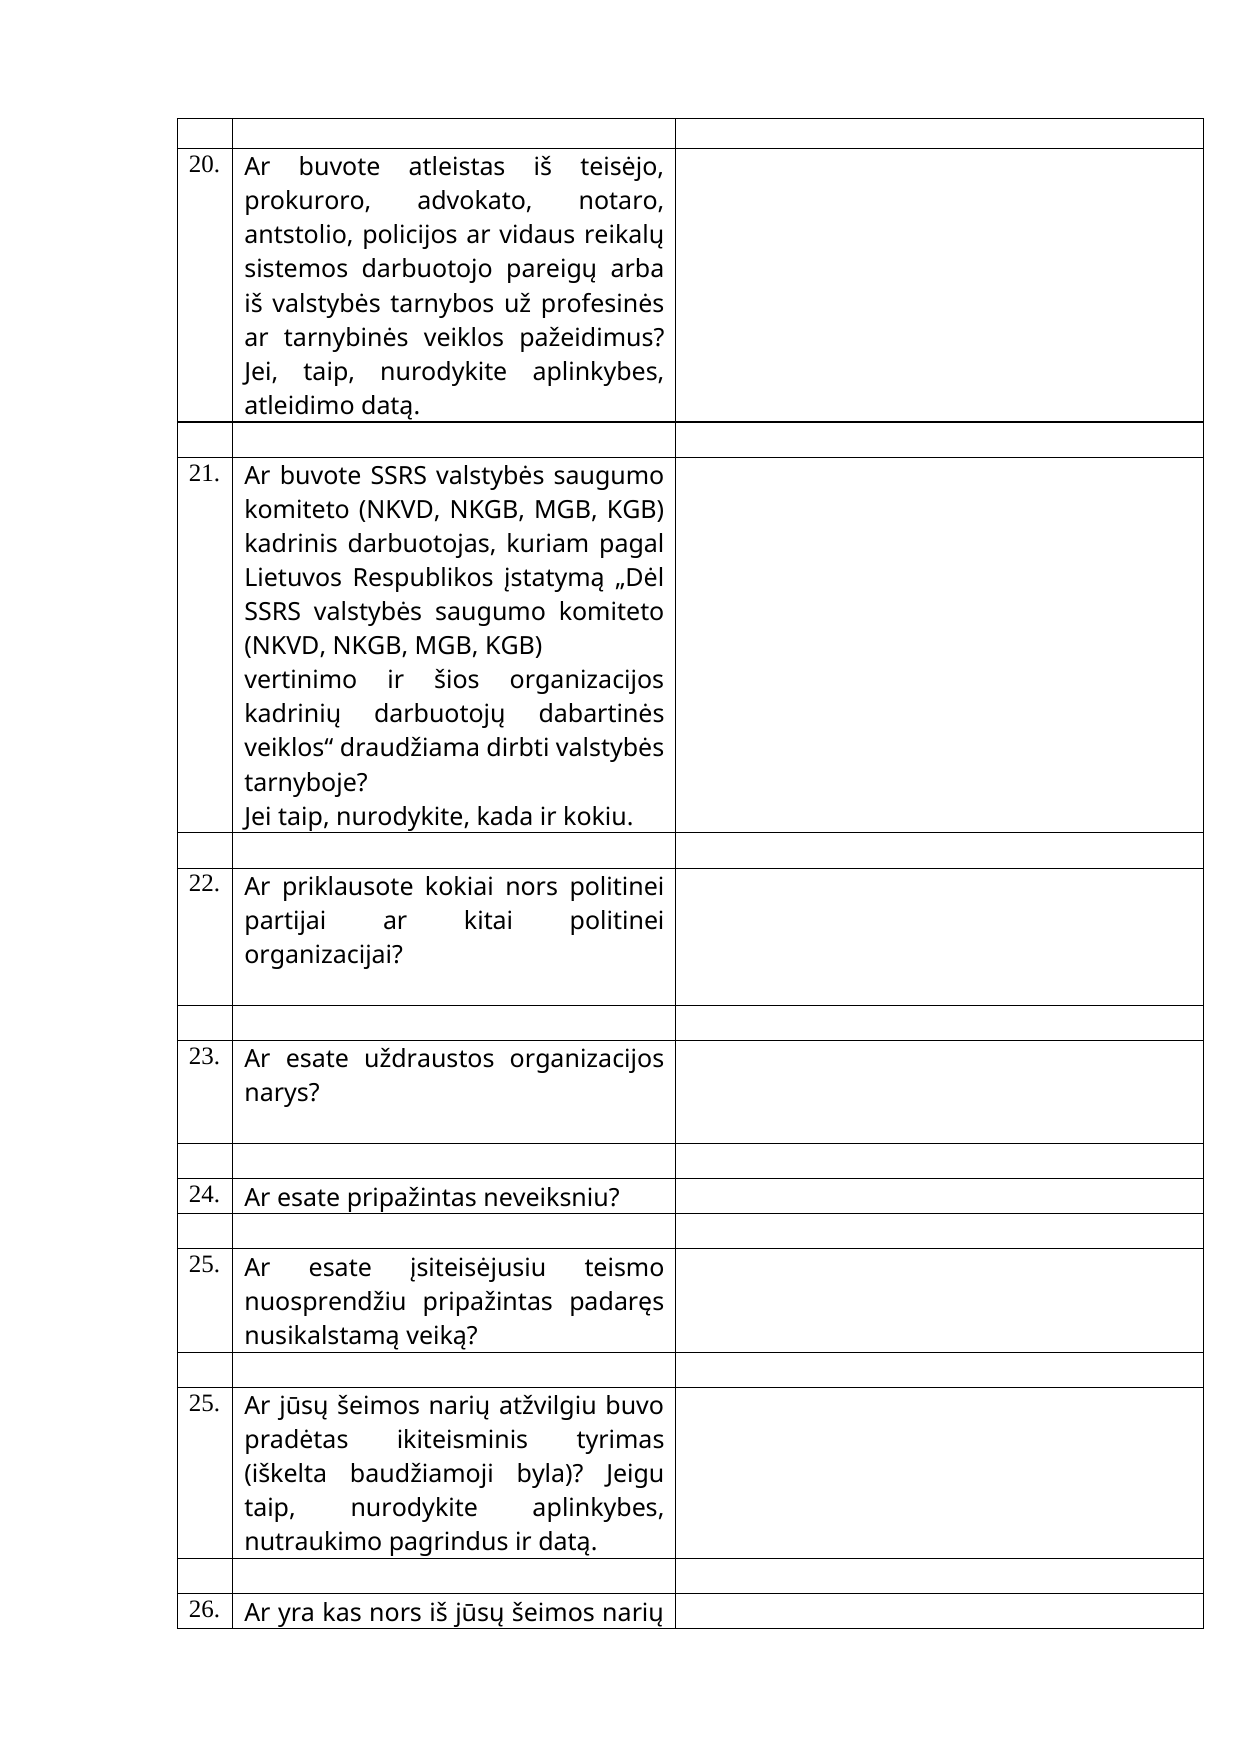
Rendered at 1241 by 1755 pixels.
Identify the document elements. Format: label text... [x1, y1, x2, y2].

table_cell Ar buvote atleistas iš teisėjo, prokuroro, advokato, notaro, antstolio, policijos ar vidaus reikalų sistemos darbuotojo pareigų arba iš valstybės tarnybos už profesinės ar tarnybinės veiklos pažeidimus? Jei, taip, nurodykite aplinkybes, atleidimo datą. [233, 149, 675, 421]
table_cell 22. [178, 869, 232, 1005]
table_cell [178, 1144, 232, 1178]
table_cell 20. [178, 149, 232, 421]
table_cell [676, 1388, 1203, 1558]
table_cell [676, 1179, 1203, 1213]
table_cell Ar esate uždraustos organizacijos narys? [233, 1041, 675, 1143]
table_cell [676, 458, 1203, 832]
table_cell Ar esate įsiteisėjusiu teismo nuosprendžiu pripažintas padaręs nusikalstamą veiką? [233, 1249, 675, 1352]
table_cell Ar esate pripažintas neveiksniu? [233, 1179, 675, 1213]
table_cell [676, 119, 1203, 148]
table_cell [676, 149, 1203, 421]
table_cell [178, 1559, 232, 1593]
table_cell 24. [178, 1179, 232, 1213]
table_cell [178, 119, 232, 148]
table_cell 25. [178, 1249, 232, 1352]
table_cell [233, 1559, 675, 1593]
table_cell [178, 1214, 232, 1248]
table_cell [676, 1041, 1203, 1143]
table_cell Ar priklausote kokiai nors politinei partijai ar kitai politinei organizacijai? [233, 869, 675, 1005]
table_cell [676, 833, 1203, 867]
table_cell [676, 1353, 1203, 1387]
table_cell 23. [178, 1041, 232, 1143]
table_cell [676, 1594, 1203, 1628]
table_cell [178, 1353, 232, 1387]
table_cell [676, 1559, 1203, 1593]
table_cell 25. [178, 1388, 232, 1558]
table_cell [233, 119, 675, 148]
table_cell [178, 833, 232, 867]
table_cell [233, 1353, 675, 1387]
table_cell [676, 423, 1203, 457]
table_cell [233, 423, 675, 457]
table_cell [233, 1006, 675, 1040]
table_cell [676, 1144, 1203, 1178]
table_cell Ar buvote SSRS valstybės saugumo komiteto (NKVD, NKGB, MGB, KGB) kadrinis darbuotojas, kuriam pagal Lietuvos Respublikos įstatymą „Dėl SSRS valstybės saugumo komiteto (NKVD, NKGB, MGB, KGB) vertinimo ir šios organizacijos kadrinių darbuotojų dabartinės veiklos“ draudžiama dirbti valstybės tarnyboje? Jei taip, nurodykite, kada ir kokiu. [233, 458, 675, 832]
table_cell [676, 1214, 1203, 1248]
table_cell [676, 1006, 1203, 1040]
table_cell [233, 833, 675, 867]
table_cell [676, 869, 1203, 1005]
table_cell [178, 423, 232, 457]
table_cell [676, 1249, 1203, 1352]
table_cell [233, 1214, 675, 1248]
table_cell [178, 1006, 232, 1040]
table_cell 21. [178, 458, 232, 832]
table_cell Ar yra kas nors iš jūsų šeimos narių [233, 1594, 675, 1628]
table_cell [233, 1144, 675, 1178]
table_cell 26. [178, 1594, 232, 1628]
table_cell Ar jūsų šeimos narių atžvilgiu buvo pradėtas ikiteisminis tyrimas (iškelta baudžiamoji byla)? Jeigu taip, nurodykite aplinkybes, nutraukimo pagrindus ir datą. [233, 1388, 675, 1558]
